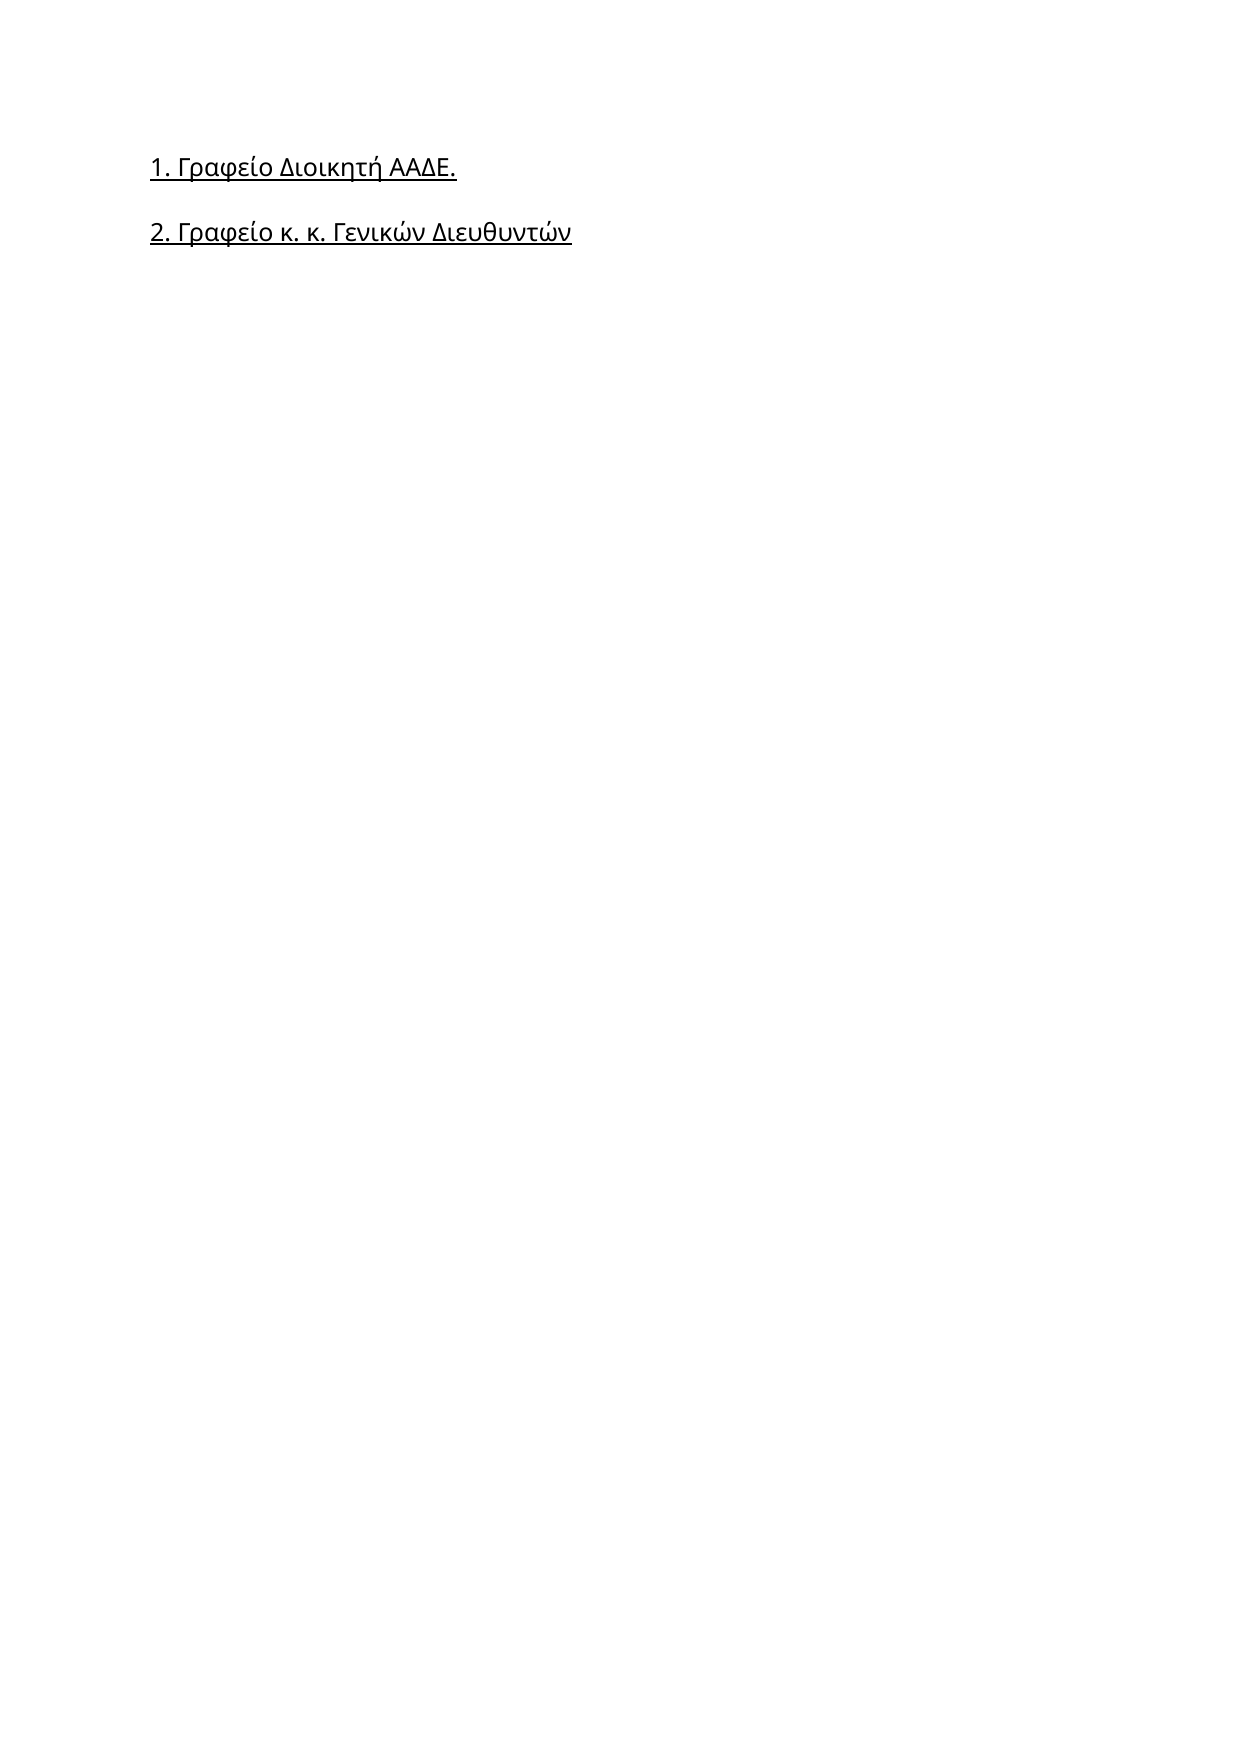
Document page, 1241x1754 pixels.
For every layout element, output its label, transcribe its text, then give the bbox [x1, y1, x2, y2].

text 1. Γραφείο Διοικητή ΑΑΔΕ. [150, 150, 1090, 184]
text 2. Γραφείο κ. κ. Γενικών Διευθυντών [150, 214, 1090, 248]
